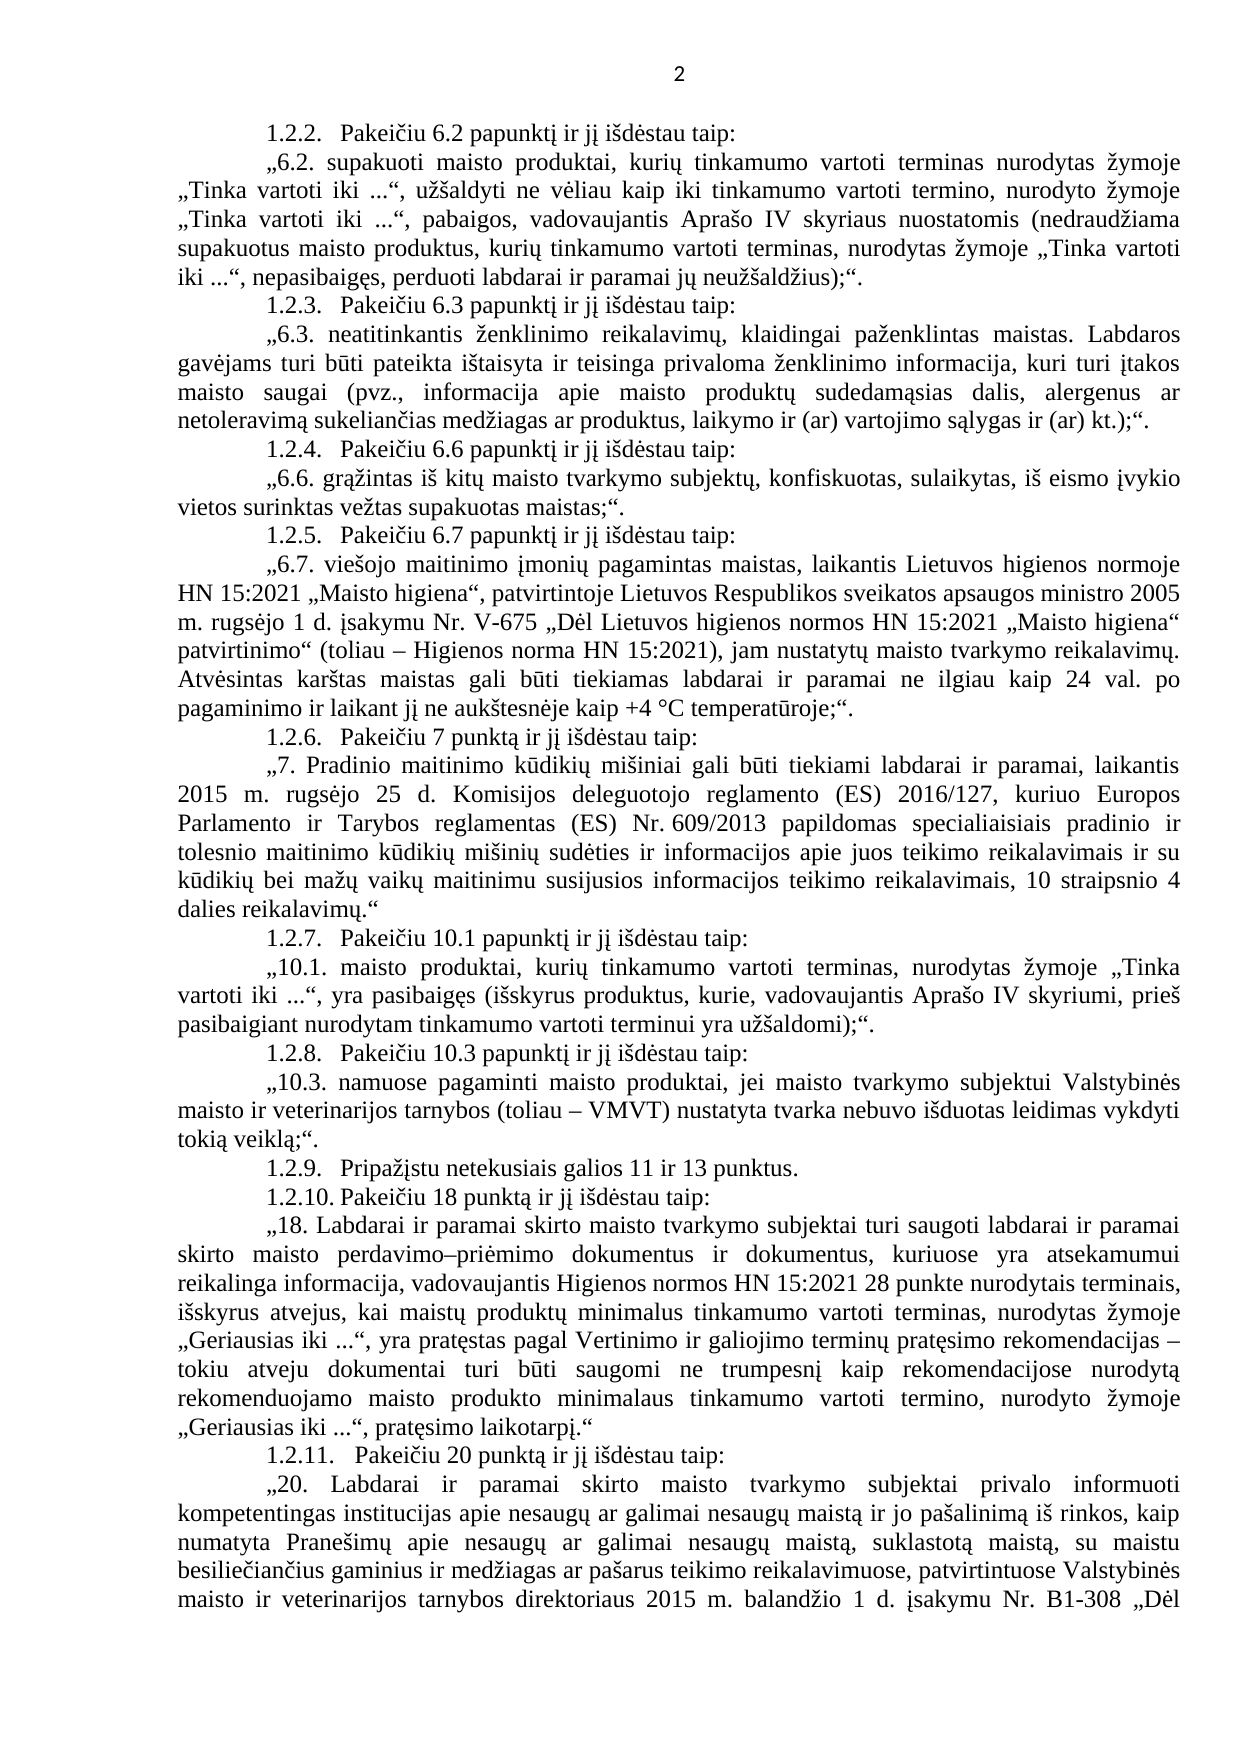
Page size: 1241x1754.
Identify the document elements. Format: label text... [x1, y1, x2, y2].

text 1.2.6. Pakeičiu 7 punktą ir jį išdėstau taip: [177, 722, 1181, 751]
text 1.2.7. Pakeičiu 10.1 papunktį ir jį išdėstau taip: [177, 923, 1181, 952]
text 1.2.2. Pakeičiu 6.2 papunktį ir jį išdėstau taip: [177, 118, 1181, 147]
text 1.2.11. Pakeičiu 20 punktą ir jį išdėstau taip: [177, 1441, 1181, 1469]
text 1.2.5. Pakeičiu 6.7 papunktį ir jį išdėstau taip: [177, 521, 1181, 549]
text „10.3. namuose pagaminti maisto produktai, jei maisto tvarkymo subjektui Valstybinės maisto ir veterinarijos tarnybos (toliau – VMVT) nustatyta tvarka nebuvo išduotas leidimas vykdyti tokią veiklą;“. [177, 1067, 1181, 1153]
text 1.2.4. Pakeičiu 6.6 papunktį ir jį išdėstau taip: [177, 434, 1181, 463]
text „6.3. neatitinkantis ženklinimo reikalavimų, klaidingai paženklintas maistas. Labdaros gavėjams turi būti pateikta ištaisyta ir teisinga privaloma ženklinimo informacija, kuri turi įtakos maisto saugai (pvz., informacija apie maisto produktų sudedamąsias dalis, alergenus ar netoleravimą sukeliančias medžiagas ar produktus, laikymo ir (ar) vartojimo sąlygas ir (ar) kt.);“. [177, 319, 1181, 434]
text „20. Labdarai ir paramai skirto maisto tvarkymo subjektai privalo informuoti kompetentingas institucijas apie nesaugų ar galimai nesaugų maistą ir jo pašalinimą iš rinkos, kaip numatyta Pranešimų apie nesaugų ar galimai nesaugų maistą, suklastotą maistą, su maistu besiliečiančius gaminius ir medžiagas ar pašarus teikimo reikalavimuose, patvirtintuose Valstybinės maisto ir veterinarijos tarnybos direktoriaus 2015 m. balandžio 1 d. įsakymu Nr. B1-308 „Dėl [177, 1469, 1181, 1613]
text „6.6. grąžintas iš kitų maisto tvarkymo subjektų, konfiskuotas, sulaikytas, iš eismo įvykio vietos surinktas vežtas supakuotas maistas;“. [177, 463, 1181, 521]
text 1.2.8. Pakeičiu 10.3 papunktį ir jį išdėstau taip: [177, 1038, 1181, 1067]
text 1.2.9. Pripažįstu netekusiais galios 11 ir 13 punktus. [177, 1153, 1181, 1182]
text „6.2. supakuoti maisto produktai, kurių tinkamumo vartoti terminas nurodytas žymoje „Tinka vartoti iki ...“, užšaldyti ne vėliau kaip iki tinkamumo vartoti termino, nurodyto žymoje „Tinka vartoti iki ...“, pabaigos, vadovaujantis Aprašo IV skyriaus nuostatomis (nedraudžiama supakuotus maisto produktus, kurių tinkamumo vartoti terminas, nurodytas žymoje „Tinka vartoti iki ...“, nepasibaigęs, perduoti labdarai ir paramai jų neužšaldžius);“. [177, 147, 1181, 291]
text 1.2.3. Pakeičiu 6.3 papunktį ir jį išdėstau taip: [177, 291, 1181, 319]
text „6.7. viešojo maitinimo įmonių pagamintas maistas, laikantis Lietuvos higienos normoje HN 15:2021 „Maisto higiena“, patvirtintoje Lietuvos Respublikos sveikatos apsaugos ministro 2005 m. rugsėjo 1 d. įsakymu Nr. V-675 „Dėl Lietuvos higienos normos HN 15:2021 „Maisto higiena“ patvirtinimo“ (toliau – Higienos norma HN 15:2021), jam nustatytų maisto tvarkymo reikalavimų. Atvėsintas karštas maistas gali būti tiekiamas labdarai ir paramai ne ilgiau kaip 24 val. po pagaminimo ir laikant jį ne aukštesnėje kaip +4 °C temperatūroje;“. [177, 549, 1181, 722]
text „7. Pradinio maitinimo kūdikių mišiniai gali būti tiekiami labdarai ir paramai, laikantis 2015 m. rugsėjo 25 d. Komisijos deleguotojo reglamento (ES) 2016/127, kuriuo Europos Parlamento ir Tarybos reglamentas (ES) Nr. 609/2013 papildomas specialiaisiais pradinio ir tolesnio maitinimo kūdikių mišinių sudėties ir informacijos apie juos teikimo reikalavimais ir su kūdikių bei mažų vaikų maitinimu susijusios informacijos teikimo reikalavimais, 10 straipsnio 4 dalies reikalavimų.“ [177, 751, 1181, 923]
text „10.1. maisto produktai, kurių tinkamumo vartoti terminas, nurodytas žymoje „Tinka vartoti iki ...“, yra pasibaigęs (išskyrus produktus, kurie, vadovaujantis Aprašo IV skyriumi, prieš pasibaigiant nurodytam tinkamumo vartoti terminui yra užšaldomi);“. [177, 952, 1181, 1038]
text „18. Labdarai ir paramai skirto maisto tvarkymo subjektai turi saugoti labdarai ir paramai skirto maisto perdavimo–priėmimo dokumentus ir dokumentus, kuriuose yra atsekamumui reikalinga informacija, vadovaujantis Higienos normos HN 15:2021 28 punkte nurodytais terminais, išskyrus atvejus, kai maistų produktų minimalus tinkamumo vartoti terminas, nurodytas žymoje „Geriausias iki ...“, yra pratęstas pagal Vertinimo ir galiojimo terminų pratęsimo rekomendacijas – tokiu atveju dokumentai turi būti saugomi ne trumpesnį kaip rekomendacijose nurodytą rekomenduojamo maisto produkto minimalaus tinkamumo vartoti termino, nurodyto žymoje „Geriausias iki ...“, pratęsimo laikotarpį.“ [177, 1211, 1181, 1441]
text 1.2.10. Pakeičiu 18 punktą ir jį išdėstau taip: [177, 1182, 1181, 1211]
